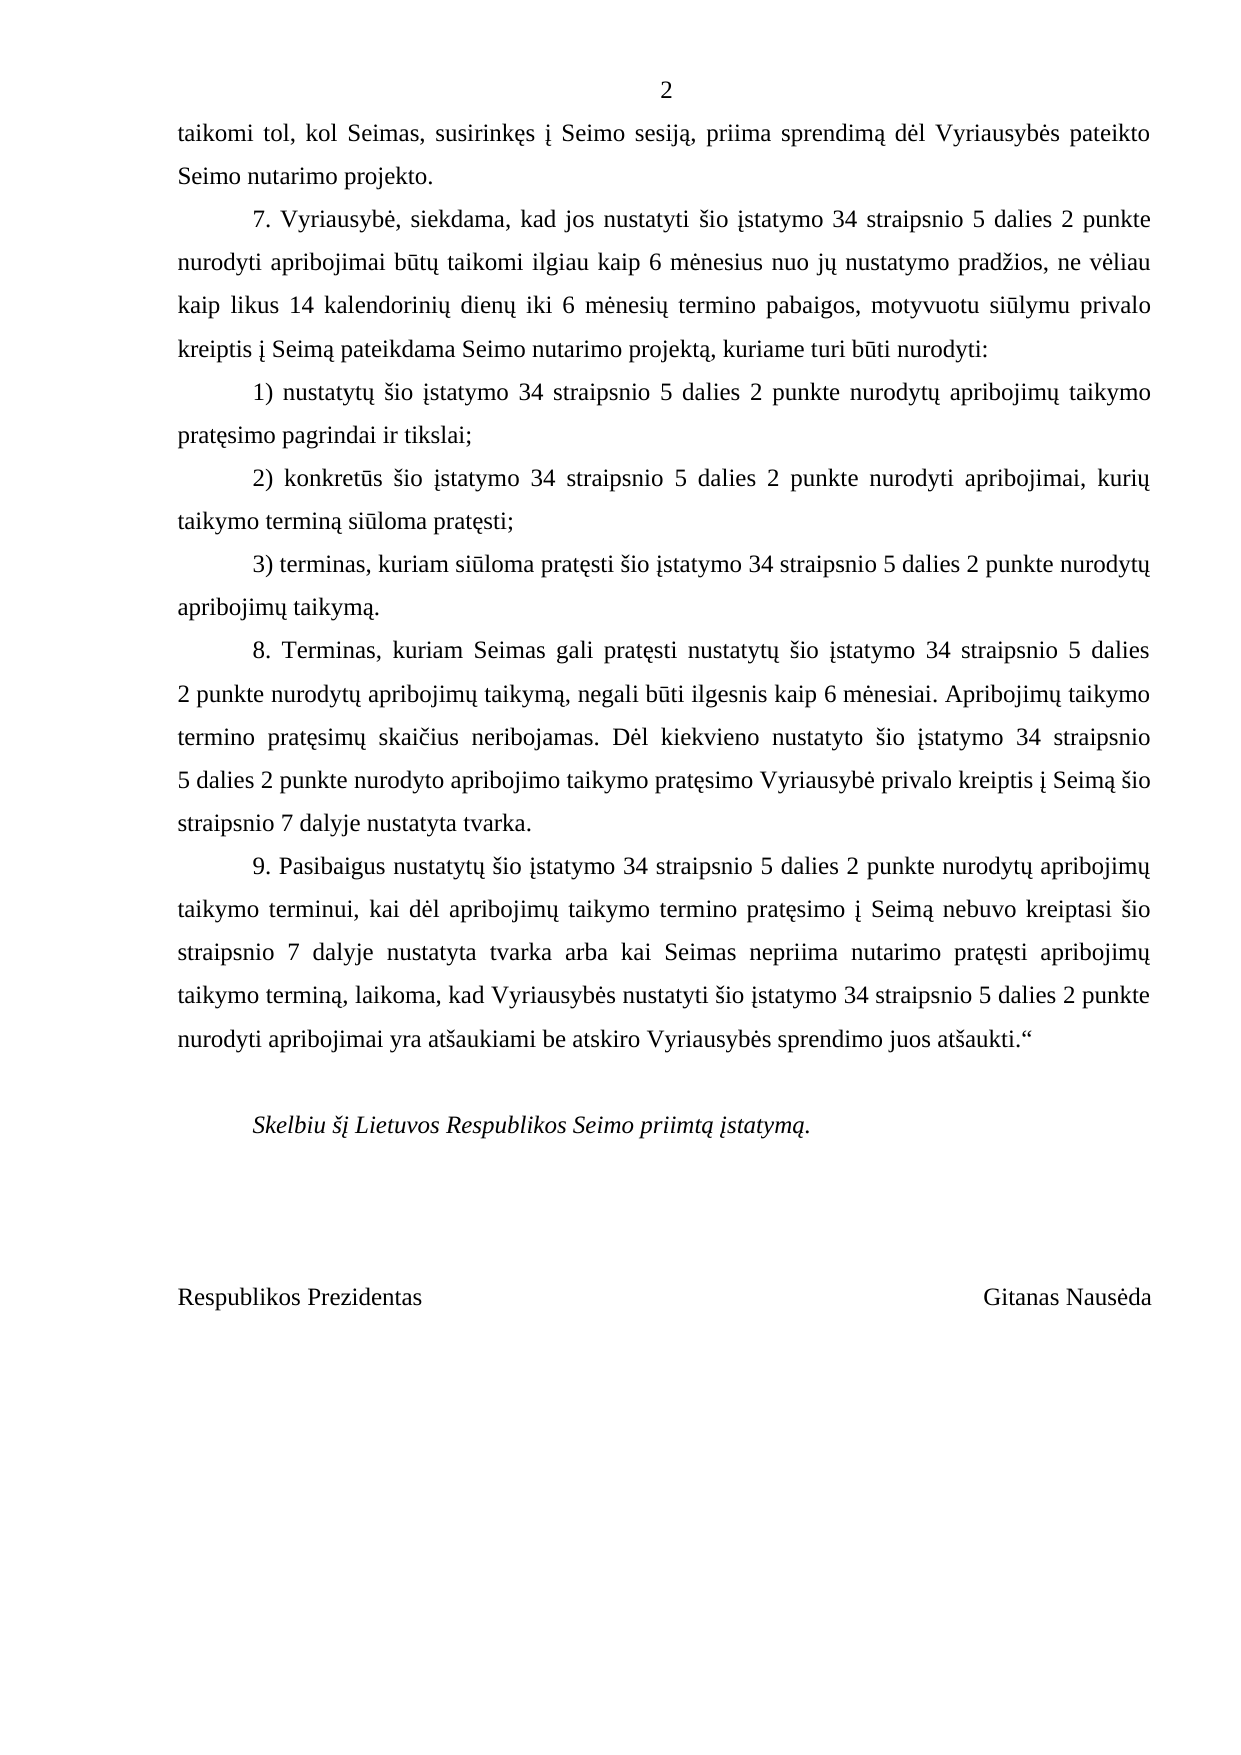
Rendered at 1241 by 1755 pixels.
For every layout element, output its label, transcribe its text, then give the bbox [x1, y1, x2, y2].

text 1) nustatytų šio įstatymo 34 straipsnio 5 dalies 2 punkte nurodytų apribojimų taikymo pratęsimo pagrindai ir tikslai; [177, 377, 1152, 449]
text Skelbiu šį Lietuvos Respublikos Seimo priimtą įstatymą. [177, 1110, 1152, 1139]
text taikomi tol, kol Seimas, susirinkęs į Seimo sesiją, priima sprendimą dėl Vyriausybės pateikto Seimo nutarimo projekto. [177, 118, 1152, 190]
text 2) konkretūs šio įstatymo 34 straipsnio 5 dalies 2 punkte nurodyti apribojimai, kurių taikymo terminą siūloma pratęsti; [177, 463, 1152, 535]
text Respublikos Prezidentas Gitanas Nausėda [177, 1282, 1152, 1311]
text 9. Pasibaigus nustatytų šio įstatymo 34 straipsnio 5 dalies 2 punkte nurodytų apribojimų taikymo terminui, kai dėl apribojimų taikymo termino pratęsimo į Seimą nebuvo kreiptasi šio straipsnio 7 dalyje nustatyta tvarka arba kai Seimas nepriima nutarimo pratęsti apribojimų taikymo terminą, laikoma, kad Vyriausybės nustatyti šio įstatymo 34 straipsnio 5 dalies 2 punkte nurodyti apribojimai yra atšaukiami be atskiro Vyriausybės sprendimo juos atšaukti.“ [177, 851, 1152, 1052]
text 8. Terminas, kuriam Seimas gali pratęsti nustatytų šio įstatymo 34 straipsnio 5 dalies 2 punkte nurodytų apribojimų taikymą, negali būti ilgesnis kaip 6 mėnesiai. Apribojimų taikymo termino pratęsimų skaičius neribojamas. Dėl kiekvieno nustatyto šio įstatymo 34 straipsnio 5 dalies 2 punkte nurodyto apribojimo taikymo pratęsimo Vyriausybė privalo kreiptis į Seimą šio straipsnio 7 dalyje nustatyta tvarka. [177, 636, 1152, 837]
text 3) terminas, kuriam siūloma pratęsti šio įstatymo 34 straipsnio 5 dalies 2 punkte nurodytų apribojimų taikymą. [177, 549, 1152, 621]
text 7. Vyriausybė, siekdama, kad jos nustatyti šio įstatymo 34 straipsnio 5 dalies 2 punkte nurodyti apribojimai būtų taikomi ilgiau kaip 6 mėnesius nuo jų nustatymo pradžios, ne vėliau kaip likus 14 kalendorinių dienų iki 6 mėnesių termino pabaigos, motyvuotu siūlymu privalo kreiptis į Seimą pateikdama Seimo nutarimo projektą, kuriame turi būti nurodyti: [177, 204, 1152, 362]
